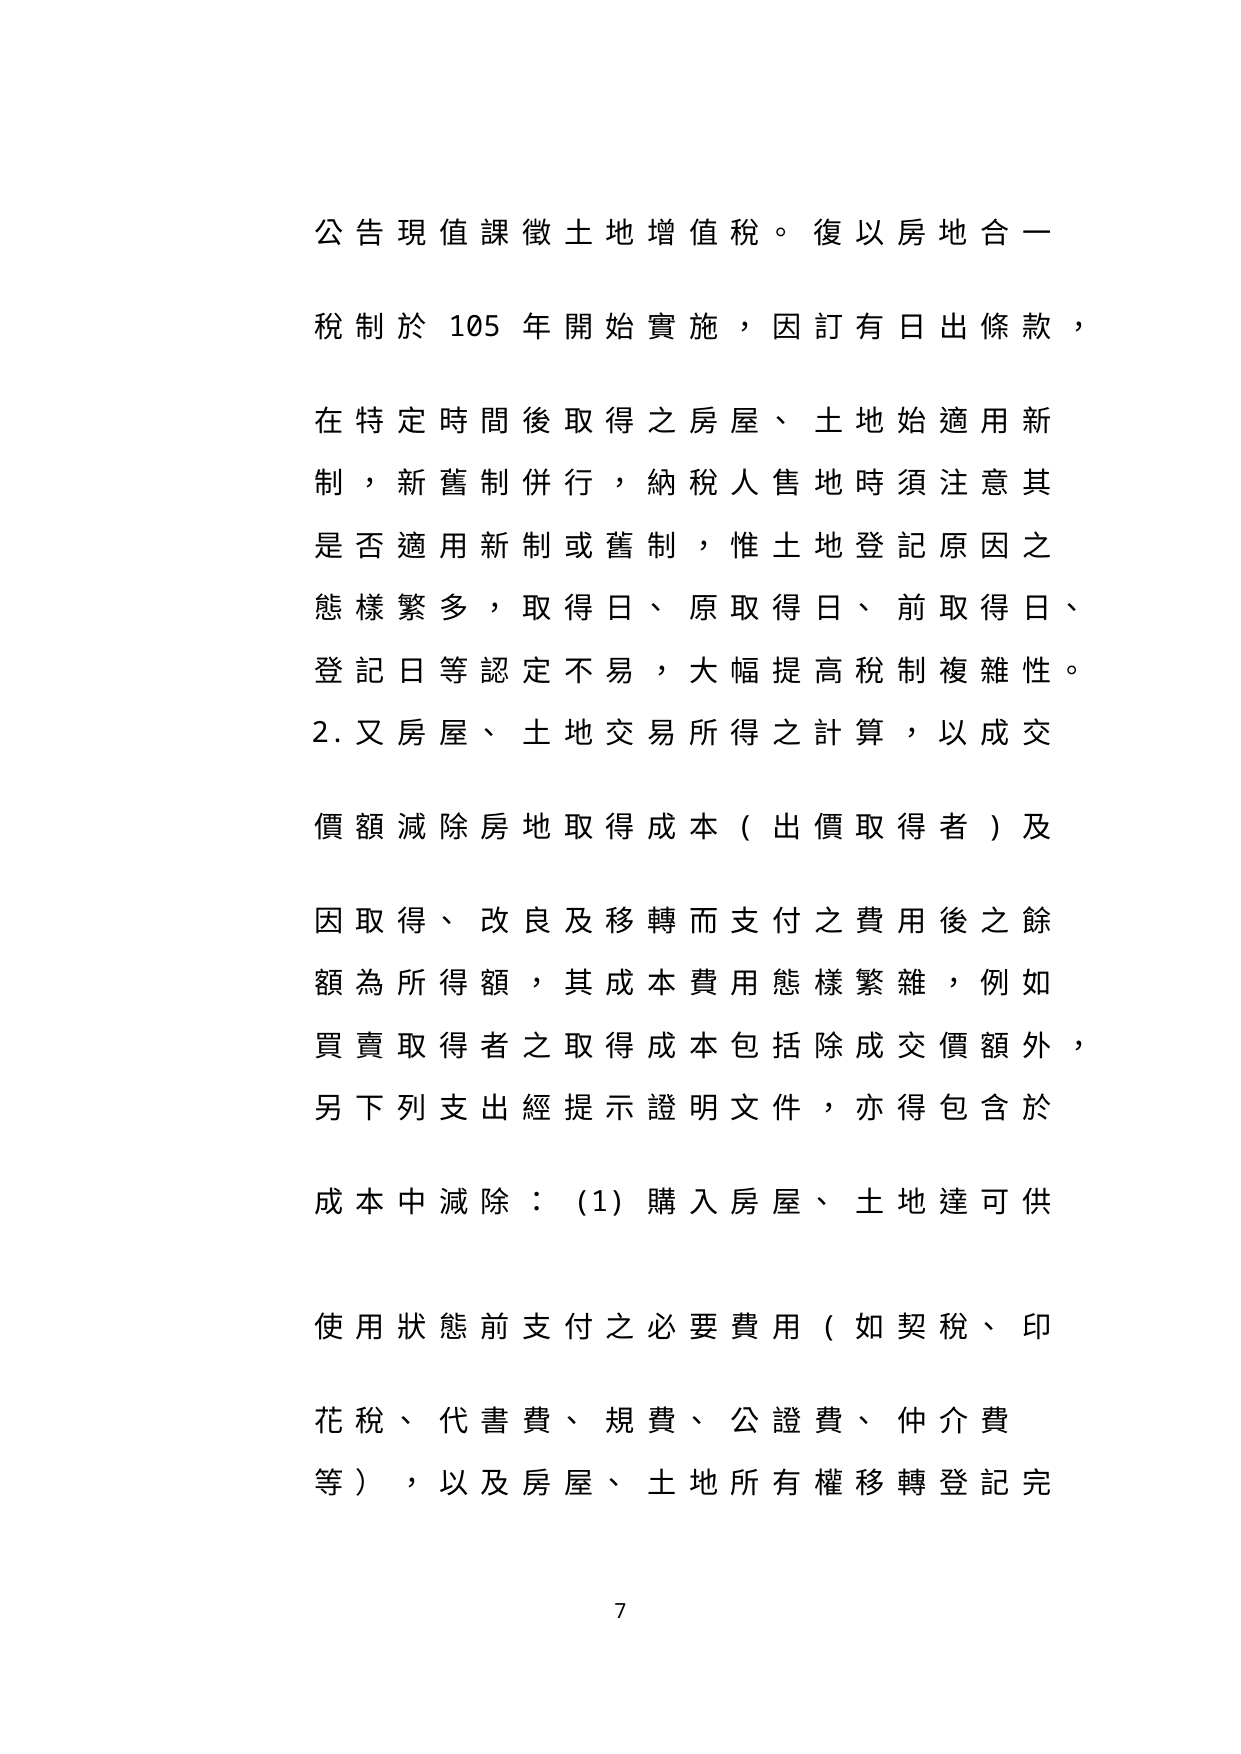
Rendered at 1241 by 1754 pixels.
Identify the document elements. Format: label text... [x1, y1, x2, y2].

text 2.又房屋、土地交易所得之計算，以成交價額減除房地取得成本(出價取得者)及因取得、改良及移轉而支付之費用後之餘額為所得額，其成本費用態樣繁雜，例如買賣取得者之取得成本包括除成交價額外，另下列支出經提示證明文件，亦得包含於成本中減除：(1)購入房屋、土地達可供使用狀態前支付之必要費用(如契稅、印花稅、代書費、規費、公證費、仲介費等），以及房屋、土地所有權移轉登記完成前，向金融機構借款之利息。(2)取得房屋後，於使用期間支付能增加房屋價值或效能且非2年內所能耗竭之增置、改良或修繕費。費用則包括如仲介費、廣告費、清潔費、搬運費等交易房屋、土地所支付之必要費用等，財政部雖訂有申報與核定之相關規範，惟因涉及成本費用之認定，恐增徵納雙方之成本。 [271, 689, 1058, 1502]
text 1.我國不動產資本利得稅係採土地增值稅與房地合一稅雙軌制，因此土地交易除須申報(繳納)房地合一稅，仍須按照土地公告現值課徵土地增值稅。復以房地合一稅制於105年開始實施，因訂有日出條款，在特定時間後取得之房屋、土地始適用新制，新舊制併行，納稅人售地時須注意其是否適用新制或舊制，惟土地登記原因之態樣繁多，取得日、原取得日、前取得日、登記日等認定不易，大幅提高稅制複雜性。 [271, 189, 1058, 689]
